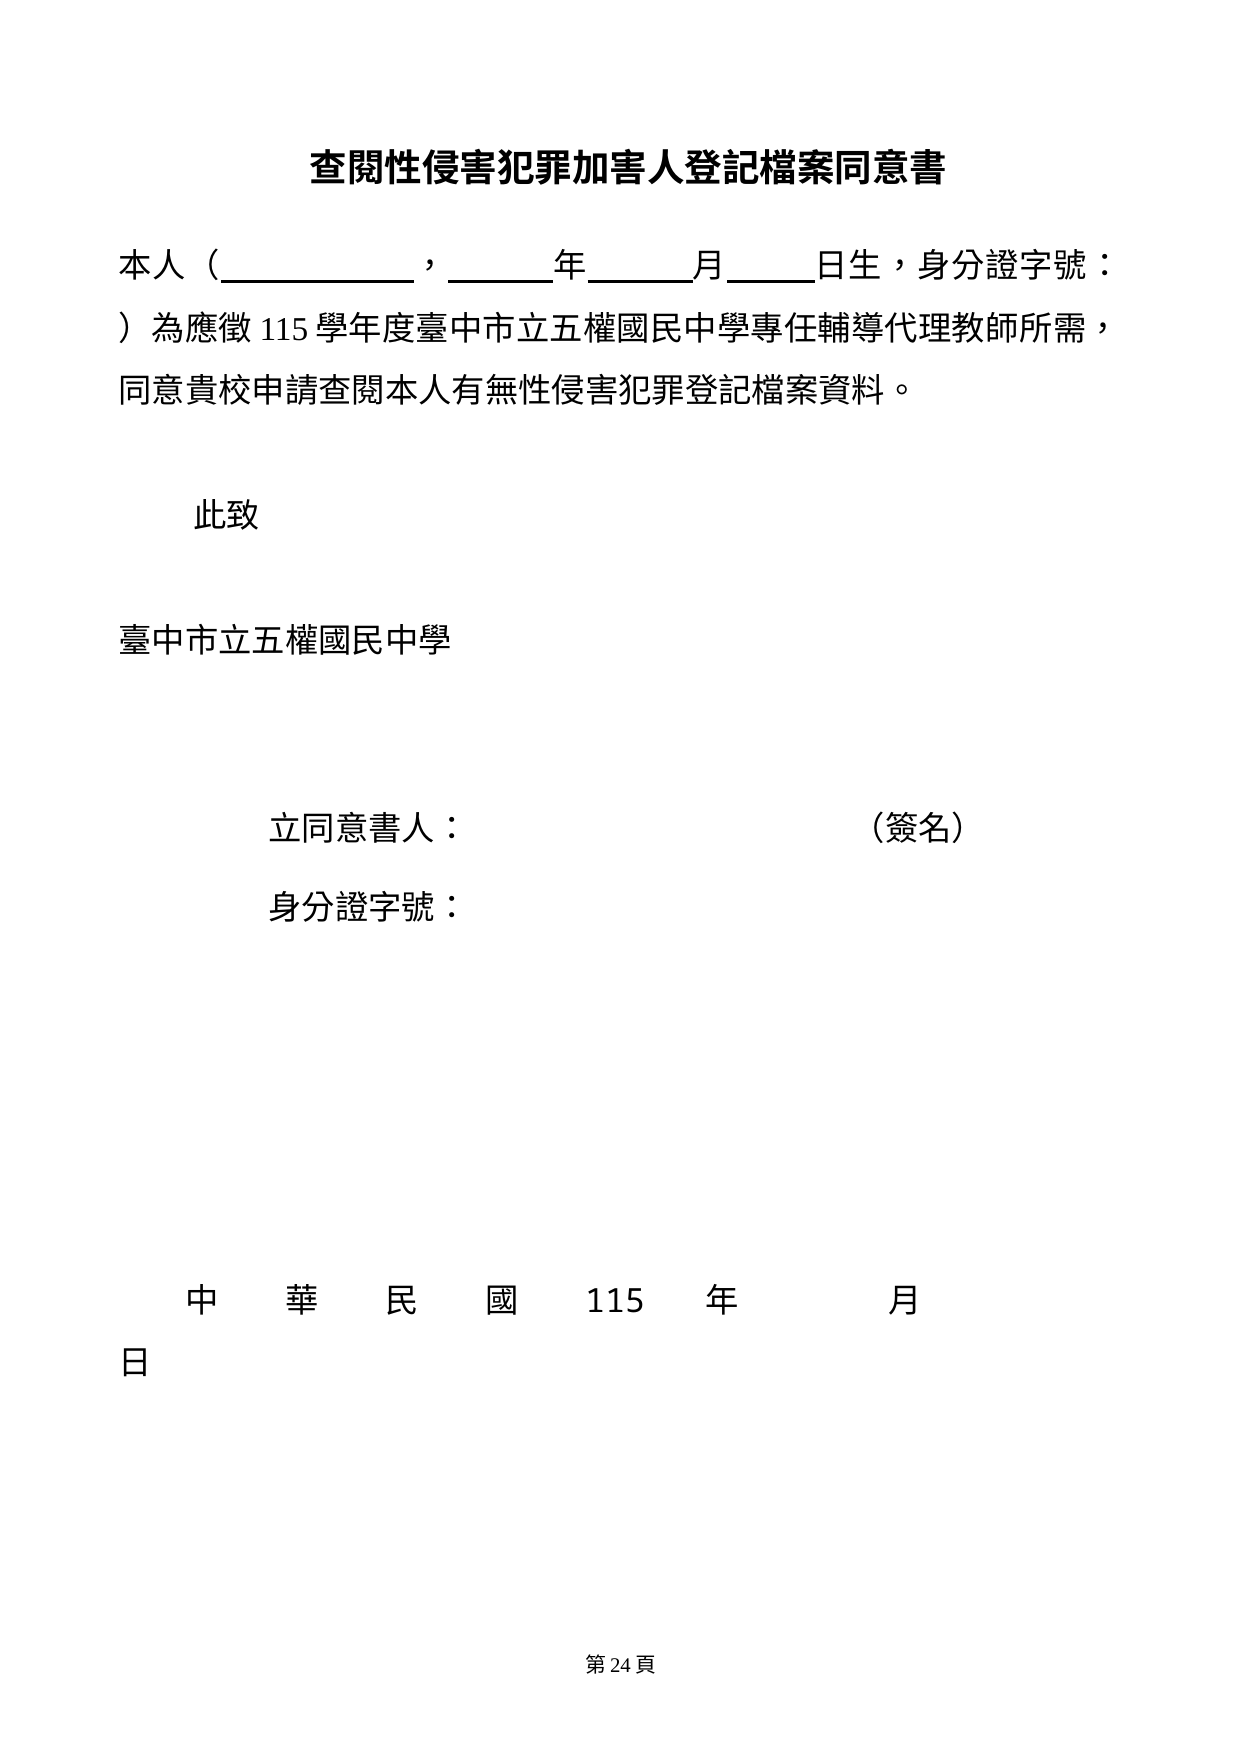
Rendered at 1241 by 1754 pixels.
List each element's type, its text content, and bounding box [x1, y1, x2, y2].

text 本人（ ， 年 月 日生，身分證字號： ）為應徵115學年度臺中市立五權國民中學專任輔導代理教師所需，同意貴校申請查閱本人有無性侵害犯罪登記檔案資料。 [118, 221, 1122, 409]
text 立同意書人： （簽名） [268, 784, 1122, 846]
text 身分證字號： [268, 864, 1122, 926]
text 中 華 民 國 115 年 月 日 [118, 1256, 1122, 1381]
text 查閱性侵害犯罪加害人登記檔案同意書 [118, 124, 1138, 186]
text 臺中市立五權國民中學 [118, 596, 1122, 659]
text 此致 [118, 471, 1122, 534]
